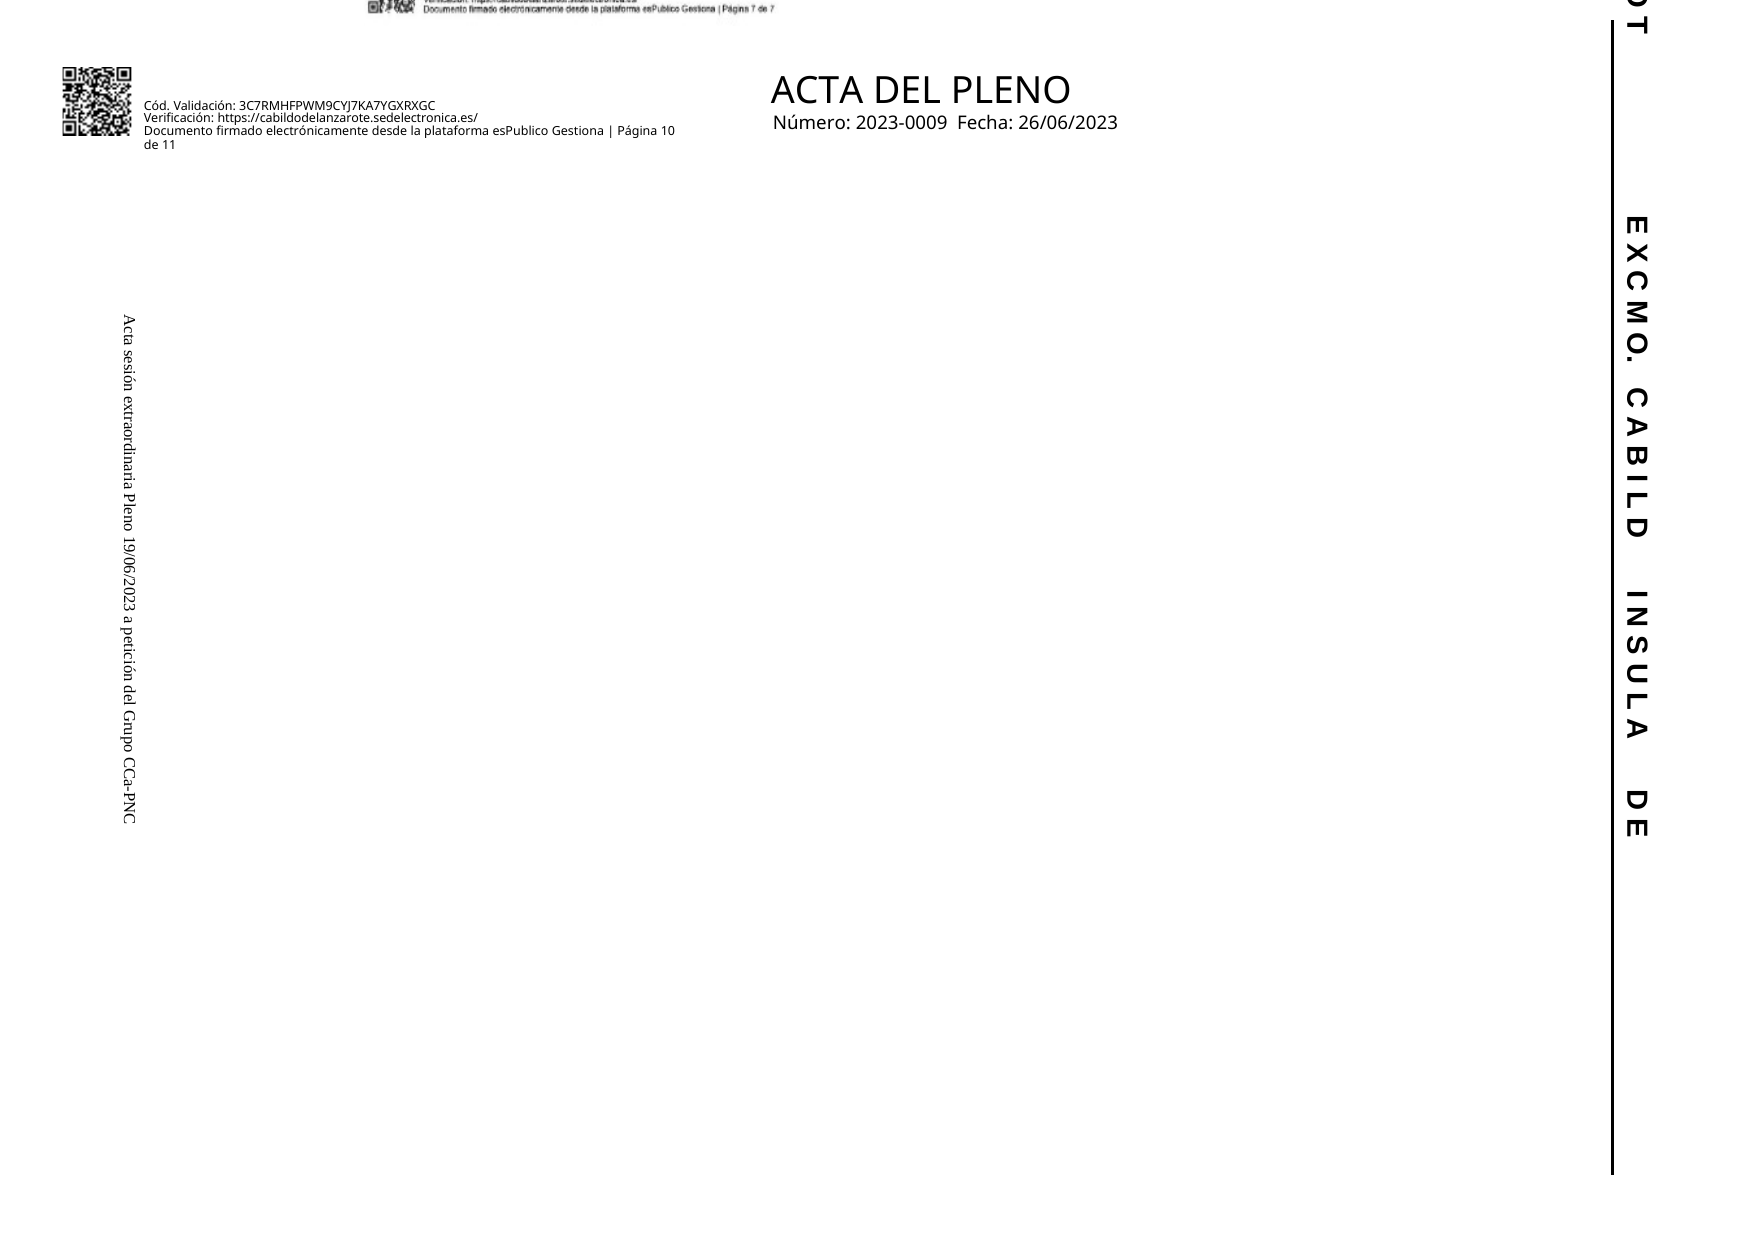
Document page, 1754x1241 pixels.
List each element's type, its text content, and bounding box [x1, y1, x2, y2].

subtitle ACTA DEL PLENO [771, 69, 1727, 113]
text Cód. Validación: 3C7RMHFPWM9CYJ7KA7YGXRXGC [144, 99, 679, 113]
text D E [1621, 789, 1654, 840]
text Verificación: https://cabildodelanzarote.sedelectronica.es/ [144, 113, 679, 125]
text I N S U L A R [1619, 590, 1654, 767]
text Número: 2023-0009 Fecha: 26/06/2023 [773, 113, 1727, 133]
text L A N Z A R O T E [1619, 0, 1654, 59]
picture [62, 67, 132, 136]
text Acta sesión extraordinaria Pleno 19/06/2023 a petición del Grupo CCa-PNC [121, 314, 140, 826]
text Documento firmado electrónicamente desde la plataforma esPublico Gestiona | Página 10 de 11 [144, 125, 679, 152]
text C A B I L D O [1619, 387, 1654, 568]
picture [363, 0, 1444, 26]
text E X C M O. [1621, 215, 1654, 365]
